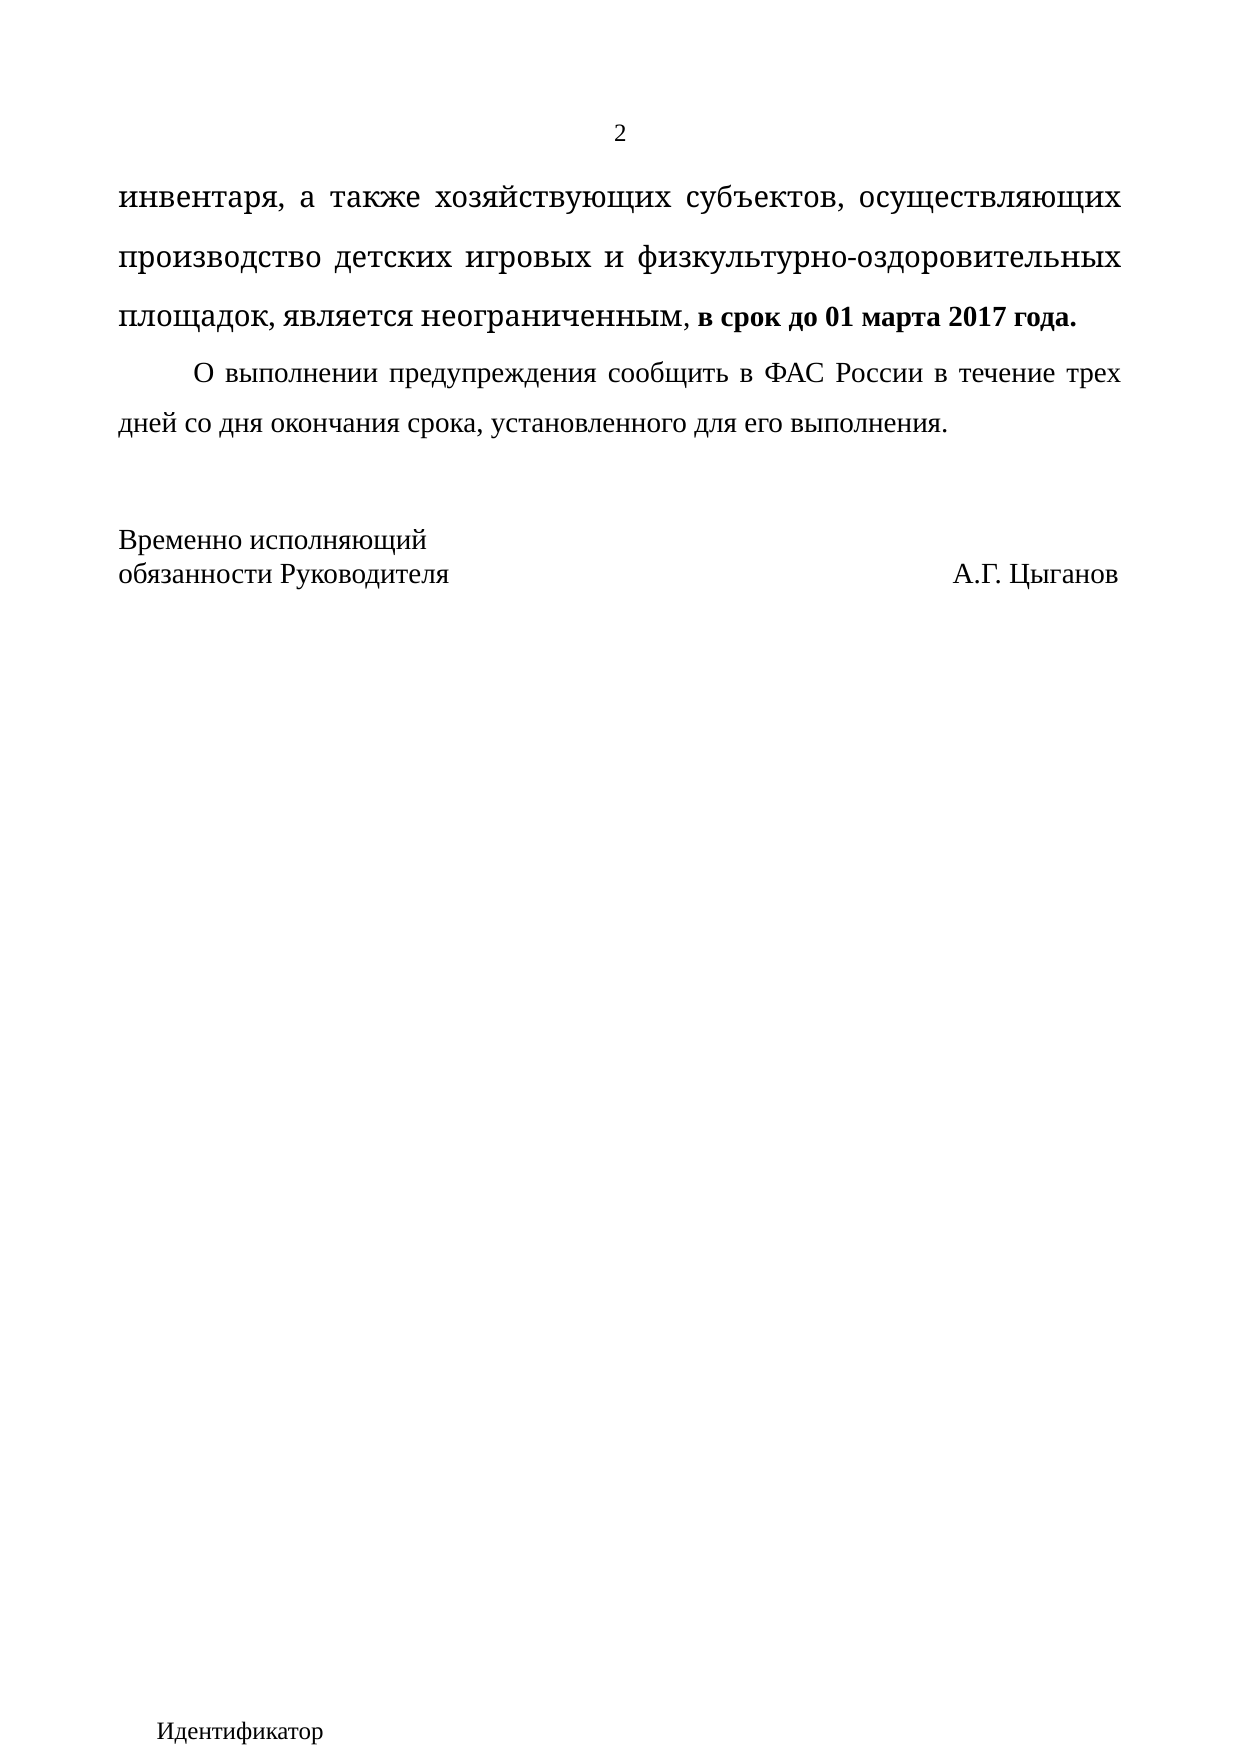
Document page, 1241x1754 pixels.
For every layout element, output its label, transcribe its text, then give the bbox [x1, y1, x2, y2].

text Временно исполняющий [118, 522, 1122, 556]
text обязанности Руководителя А.Г. Цыганов [118, 556, 1122, 589]
text О выполнении предупреждения сообщить в ФАС России в течение трех дней со дня окончания срока, установленного для его выполнения. [118, 355, 1122, 439]
text инвентаря, а также хозяйствующих субъектов, осуществляющих производство детских игровых и физкультурно-оздоровительных площадок, является неограниченным, в срок до 01 марта 2017 года. [118, 176, 1122, 335]
